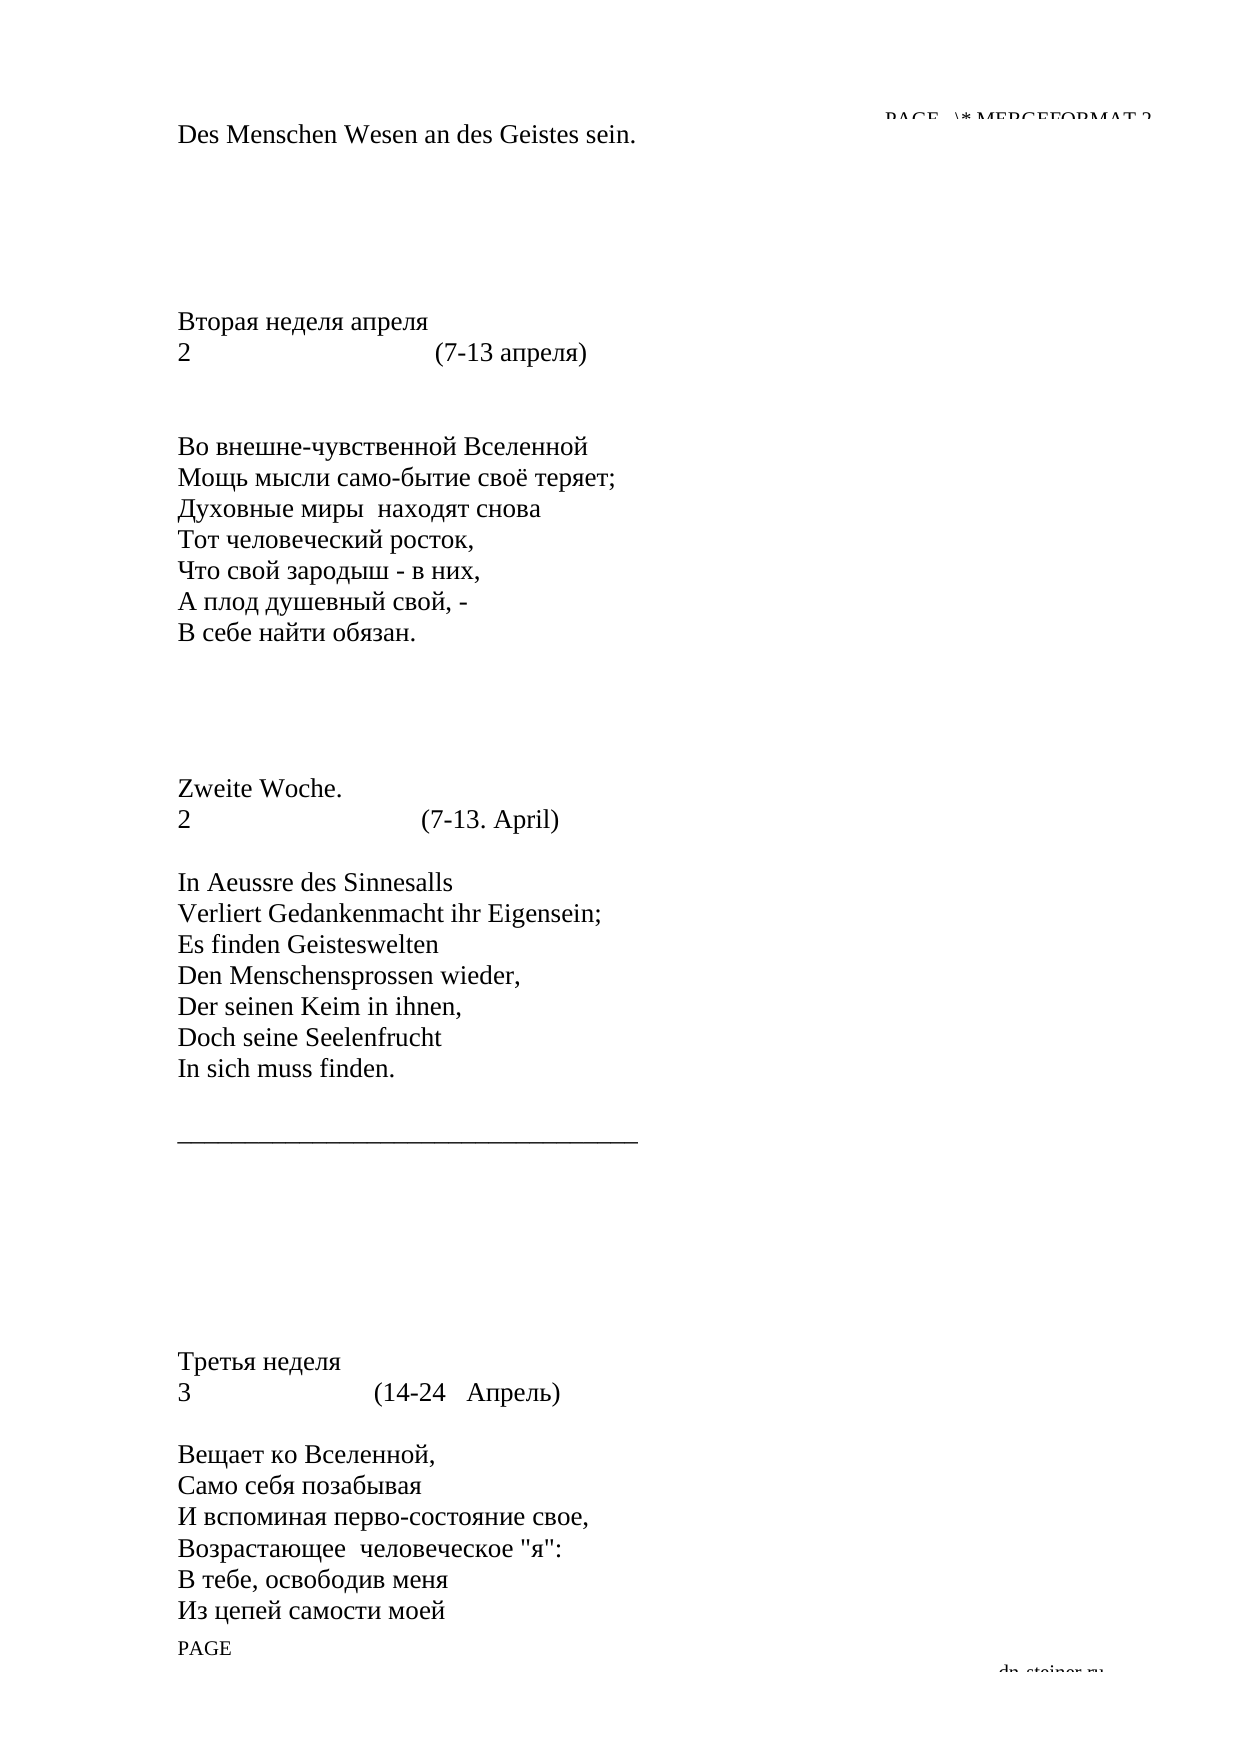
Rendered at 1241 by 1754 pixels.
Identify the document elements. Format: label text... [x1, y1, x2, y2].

text Третья неделя 3 (14-24 Апрель) Вещает ко Вселенной, Само себя позабывая И вспоминая перво-состояние свое, Возрастающее человеческое "я": В тебе, освободив меня Из цепей самости моей Я собственную суть мою постигну. Dritte Woche 3 (14-24. April) Es spricht zum Weltenall, Sich selbst vergessend Und seines Urstands eingedenk, Des Menschen wachsend Ich: In dir, befreiend mich Aus meiner Eigenheiten Fessel, Ergruende ich mein echtes Wesen. ________________________________ Четвертая неделя 4 ( 25. апреля - 4.мая) Я ощущаю сущность сущности моей: Так чувство говорит, Что в солнечном и ярком мире Соединяется с потоками из света; Оно мышленью хочет Для проясненья даровать тепло, И мир, и человека Связав в единстве прочном. Vierte Woche 4 (25. April - 4. Mai) Ich fuehle Wesen meines Wesens: So spricht Empfindung, Die in der sonnerhellten Welt Mit Lichtesfluten sich vereint; Sie will dem Denken Zur Klarheit Waerme schenken Und Mensch und Welt In Einheit fest verbinden. ________________________________ [177, 1314, 1152, 1625]
text ВЕСНА Пасхальное настроение 1 (1-6 апреля) Когда из далей мира Вещает Солнце чувству человека И радость из глубин душевных Со светом единится в созерцанье, Тогда из само-оболочки В пространственные дали всходят мысли, Связуя смутно Суть человека с Духо-бытием. FRUHLING Oster-Stimmung 1 (1-6. April) When aus den Weltenweiten Die Sonne spricht zum Mensсhensinn Und Freude aus den Seelentiefen Dem Licht sich eint im Sсhauen, Dann ziehen aus der Selbstheit H?lle Gedanken in die Raumesfernen Und binden dumpf Des Menschen Wesen an des Geistes sein. Вторая неделя апреля 2 (7-13 апреля) Во внешне-чувственной Вселенной Мощь мысли само-бытие своё теряет; Духовные миры находят снова Тот человеческий росток, Что свой зародыш - в них, А плод душевный свой, - В себе найти обязан. Zweite Woche. 2 (7-13. April) In Аеussre des Sinnesalls Verliert Gedankenmacht ihr Eigensein; Es finden Geisteswelten Den Menschensprossen wieder, Der seinen Keim in ihnen, Doch seine Seelenfrucht In sich muss finden. __________________________________ [177, 118, 1152, 1179]
